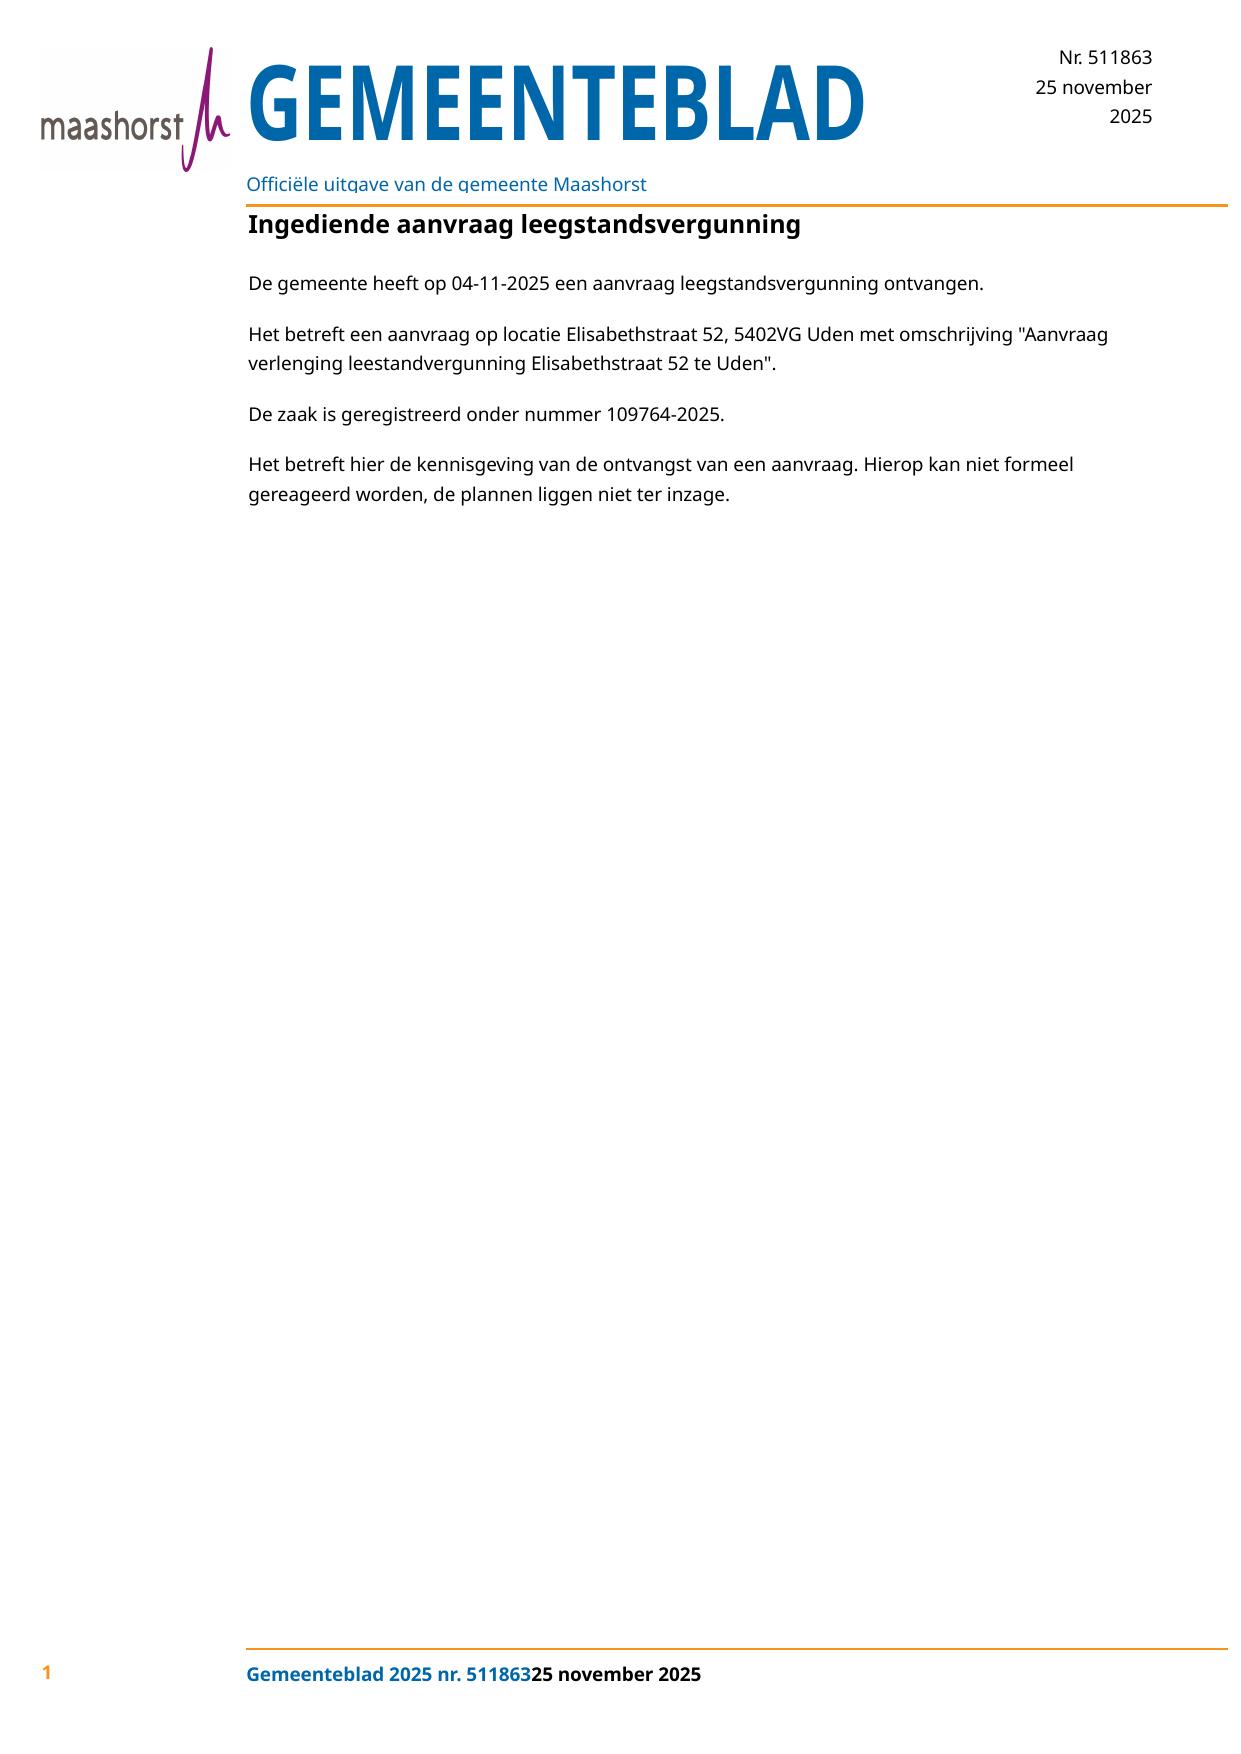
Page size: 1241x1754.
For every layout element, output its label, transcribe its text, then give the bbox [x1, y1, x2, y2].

text Het betreft een aanvraag op locatie Elisabethstraat 52, 5402VG Uden met omschrijving "Aanvraag verlenging leestandvergunning Elisabethstraat 52 te Uden". [248, 321, 1152, 376]
text De gemeente heeft op 04-11-2025 een aanvraag leegstandsvergunning ontvangen. [248, 270, 1152, 296]
text Het betreft hier de kennisgeving van de ontvangst van een aanvraag. Hierop kan niet formeel gereageerd worden, de plannen liggen niet ter inzage. [248, 451, 1152, 506]
text Ingediende aanvraag leegstandsvergunning [248, 207, 1152, 241]
text De zaak is geregistreerd onder nummer 109764-2025. [248, 401, 1152, 426]
picture [41, 47, 231, 172]
